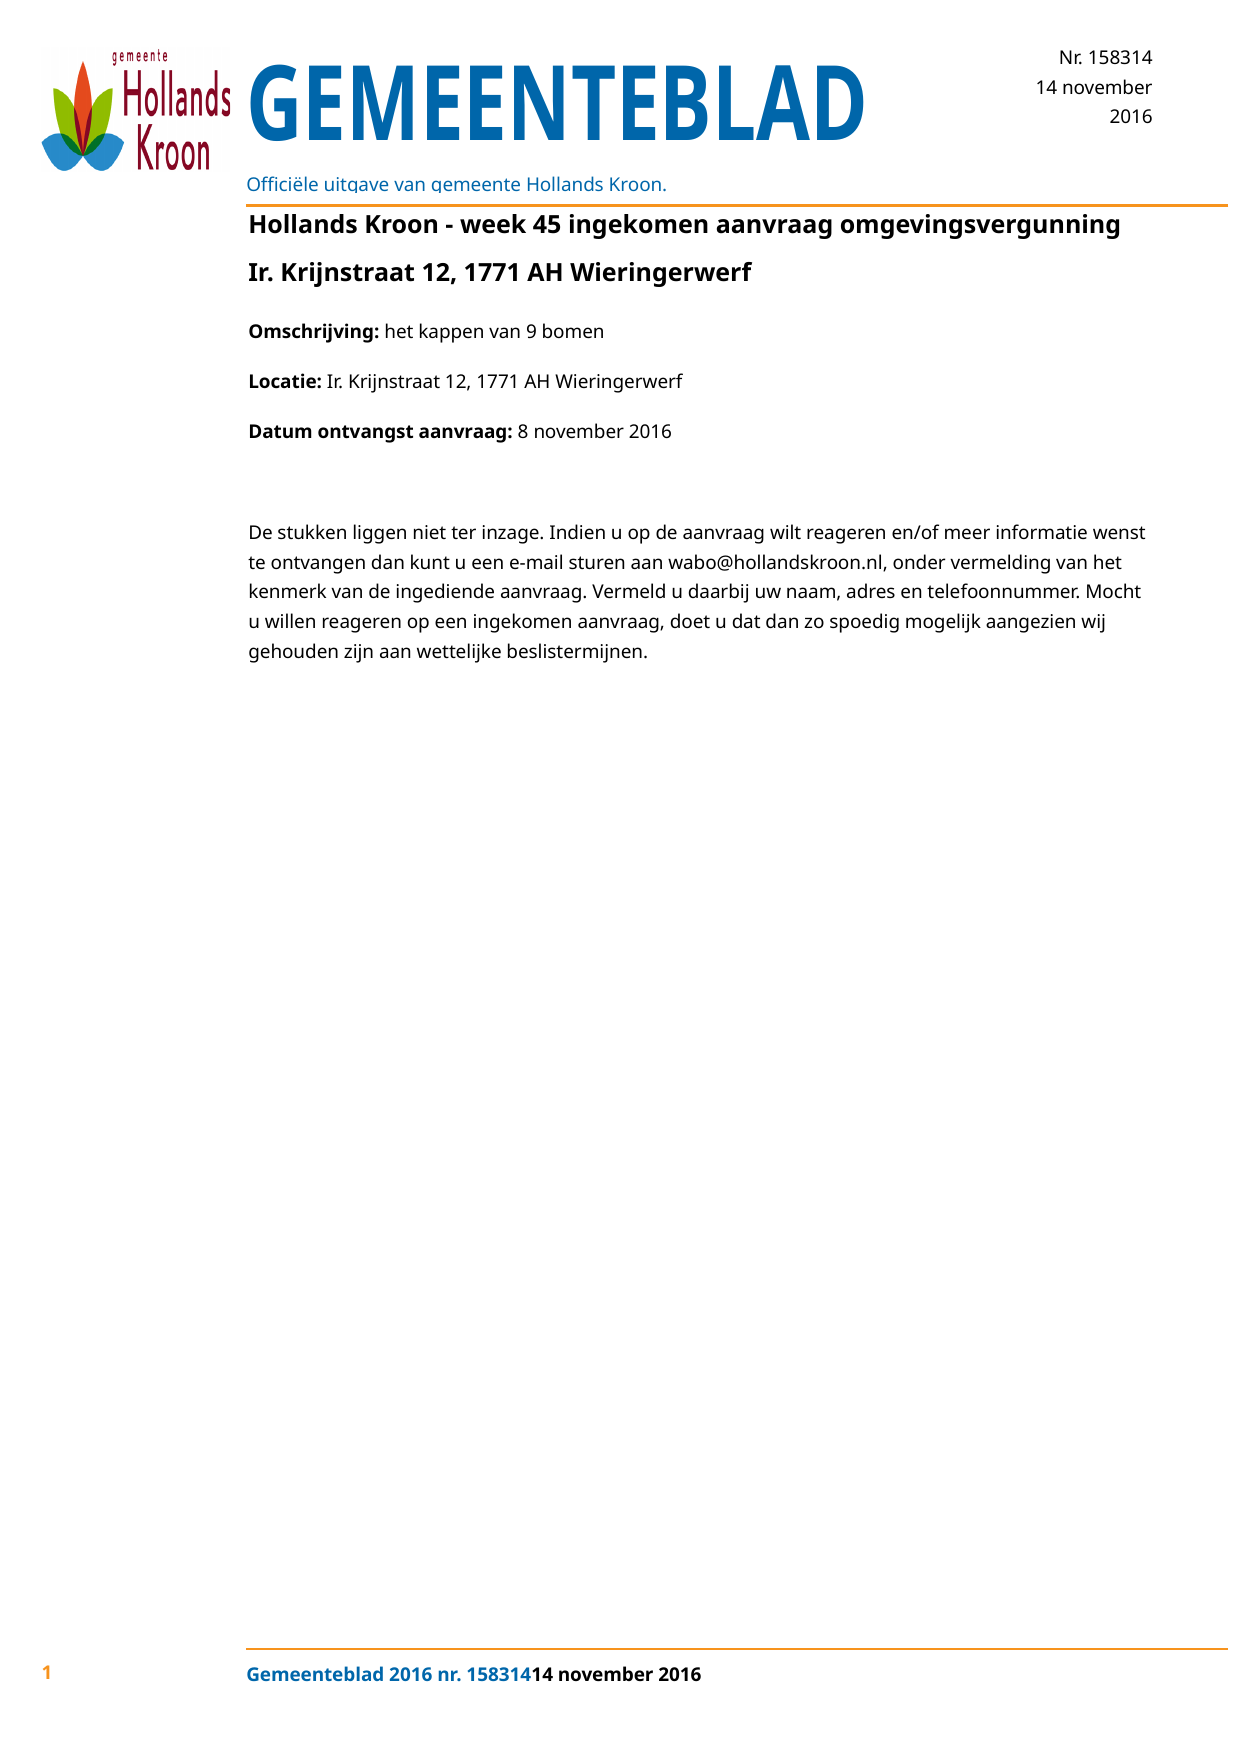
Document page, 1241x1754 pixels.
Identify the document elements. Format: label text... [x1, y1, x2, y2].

text Locatie: Ir. Krijnstraat 12, 1771 AH Wieringerwerf [248, 368, 1152, 394]
text Hollands Kroon - week 45 ingekomen aanvraag omgevingsvergunning Ir. Krijnstraat 12, 1771 AH Wieringerwerf [248, 207, 1152, 288]
text Omschrijving: het kappen van 9 bomen [248, 318, 1152, 344]
text Datum ontvangst aanvraag: 8 november 2016 [248, 419, 1152, 444]
picture [41, 47, 231, 172]
text De stukken liggen niet ter inzage. Indien u op de aanvraag wilt reageren en/of meer informatie wenst te ontvangen dan kunt u een e-mail sturen aan wabo@hollandskroon.nl, onder vermelding van het kenmerk van de ingediende aanvraag. Vermeld u daarbij uw naam, adres en telefoonnummer. Mocht u willen reageren op een ingekomen aanvraag, doet u dat dan zo spoedig mogelijk aangezien wij gehouden zijn aan wettelijke beslistermijnen. [248, 519, 1152, 664]
